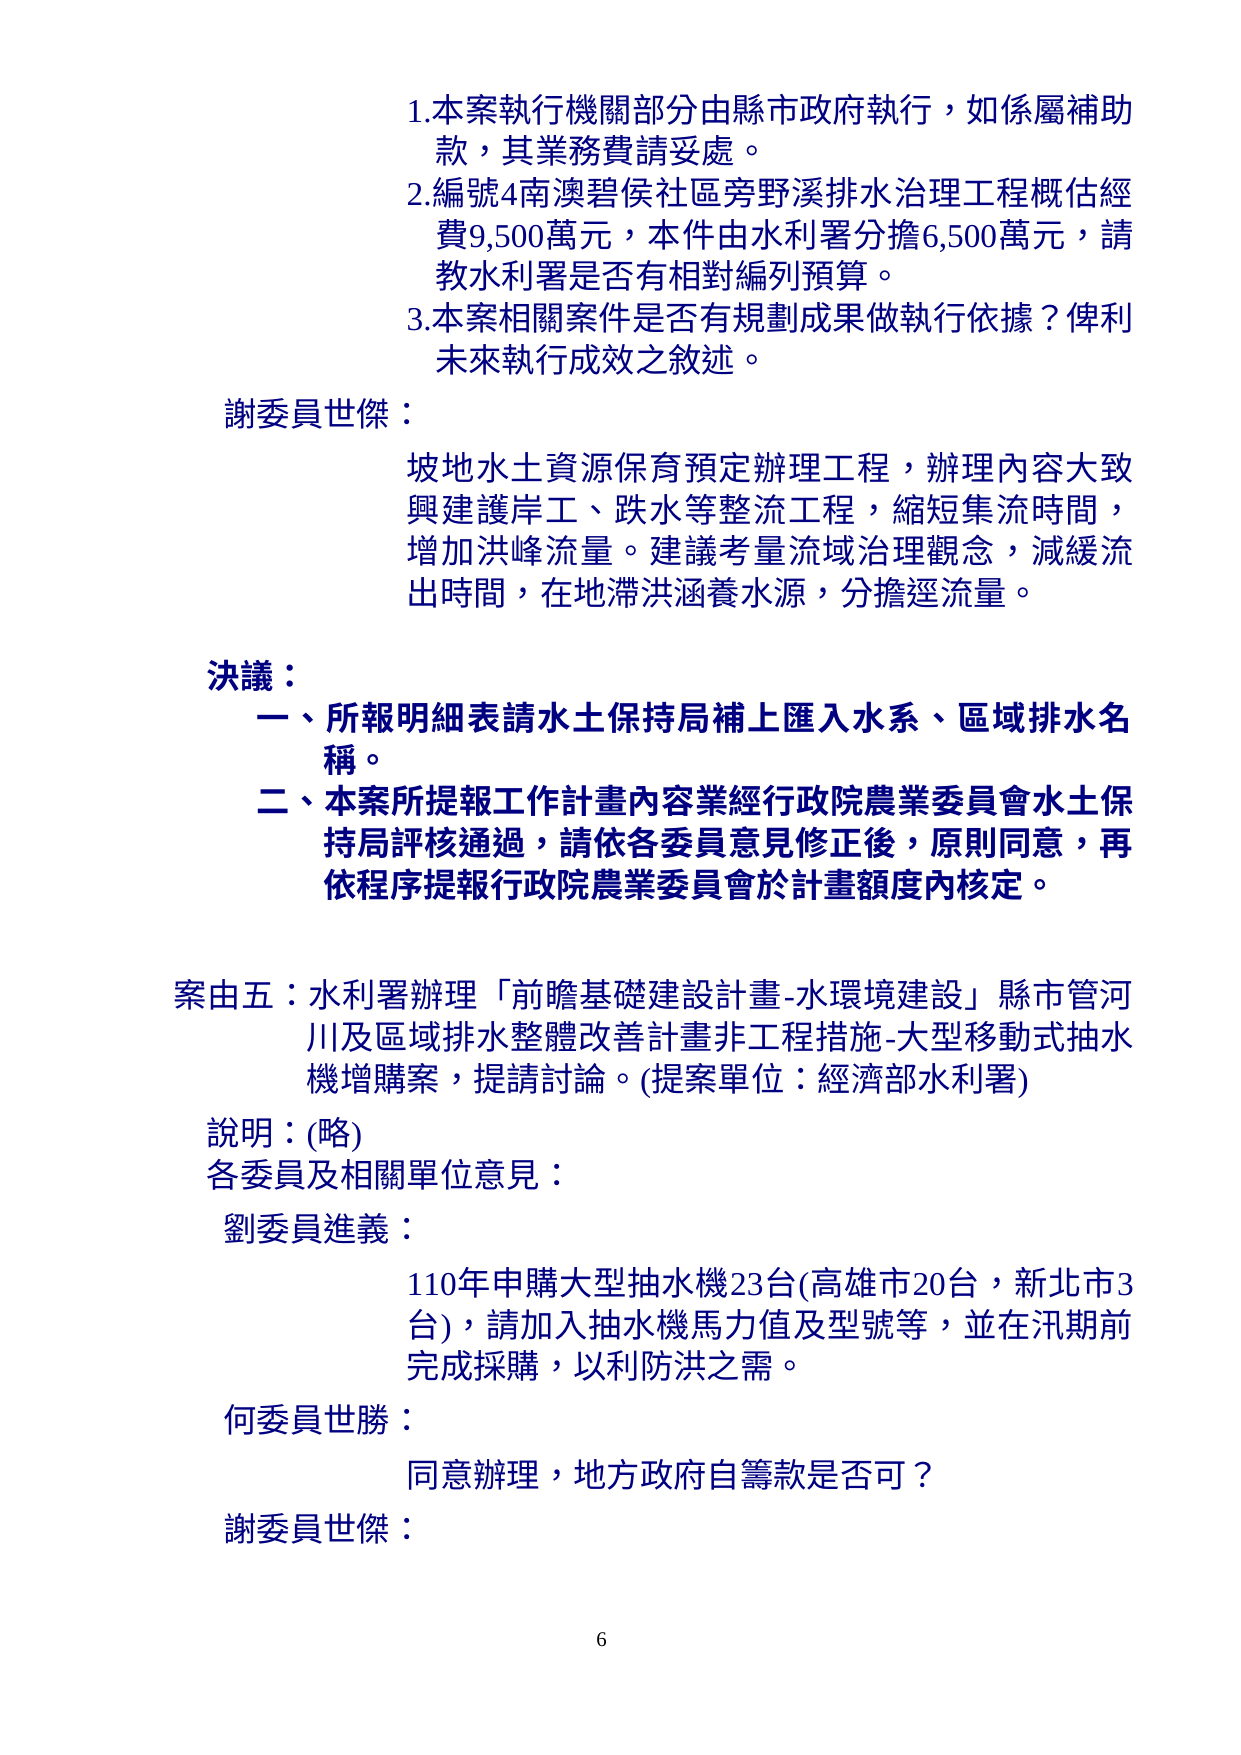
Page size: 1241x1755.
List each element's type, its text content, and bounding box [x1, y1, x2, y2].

text 坡地水土資源保育預定辦理工程，辦理內容大致興建護岸工、跌水等整流工程，縮短集流時間，增加洪峰流量。建議考量流域治理觀念，減緩流出時間，在地滯洪涵養水源，分擔逕流量。 [406, 447, 1134, 614]
text 劉委員進義： [223, 1208, 1134, 1249]
text 各委員及相關單位意見： [206, 1154, 1134, 1195]
text 1.本案執行機關部分由縣市政府執行，如係屬補助款，其業務費請妥處。 [406, 89, 1134, 172]
text 案由五：水利署辦理「前瞻基礎建設計畫-水環境建設」縣市管河川及區域排水整體改善計畫非工程措施-大型移動式抽水機增購案，提請討論。(提案單位：經濟部水利署) [173, 974, 1134, 1099]
text 謝委員世傑： [223, 393, 1134, 434]
text 二、本案所提報工作計畫內容業經行政院農業委員會水土保持局評核通過，請依各委員意見修正後，原則同意，再依程序提報行政院農業委員會於計畫額度內核定。 [256, 780, 1134, 905]
text 110年申購大型抽水機23台(高雄市20台，新北市3台)，請加入抽水機馬力值及型號等，並在汛期前完成採購，以利防洪之需。 [406, 1262, 1134, 1387]
text 同意辦理，地方政府自籌款是否可？ [406, 1454, 1134, 1495]
text 2.編號4南澳碧侯社區旁野溪排水治理工程概估經費9,500萬元，本件由水利署分擔6,500萬元，請教水利署是否有相對編列預算。 [406, 172, 1134, 297]
text 何委員世勝： [223, 1399, 1134, 1441]
text 說明：(略) [206, 1112, 1134, 1154]
text 謝委員世傑： [223, 1508, 1134, 1549]
text 3.本案相關案件是否有規劃成果做執行依據？俾利未來執行成效之敘述。 [406, 297, 1134, 380]
text 決議： [206, 655, 1134, 697]
text 一、所報明細表請水土保持局補上匯入水系、區域排水名稱。 [256, 697, 1134, 780]
